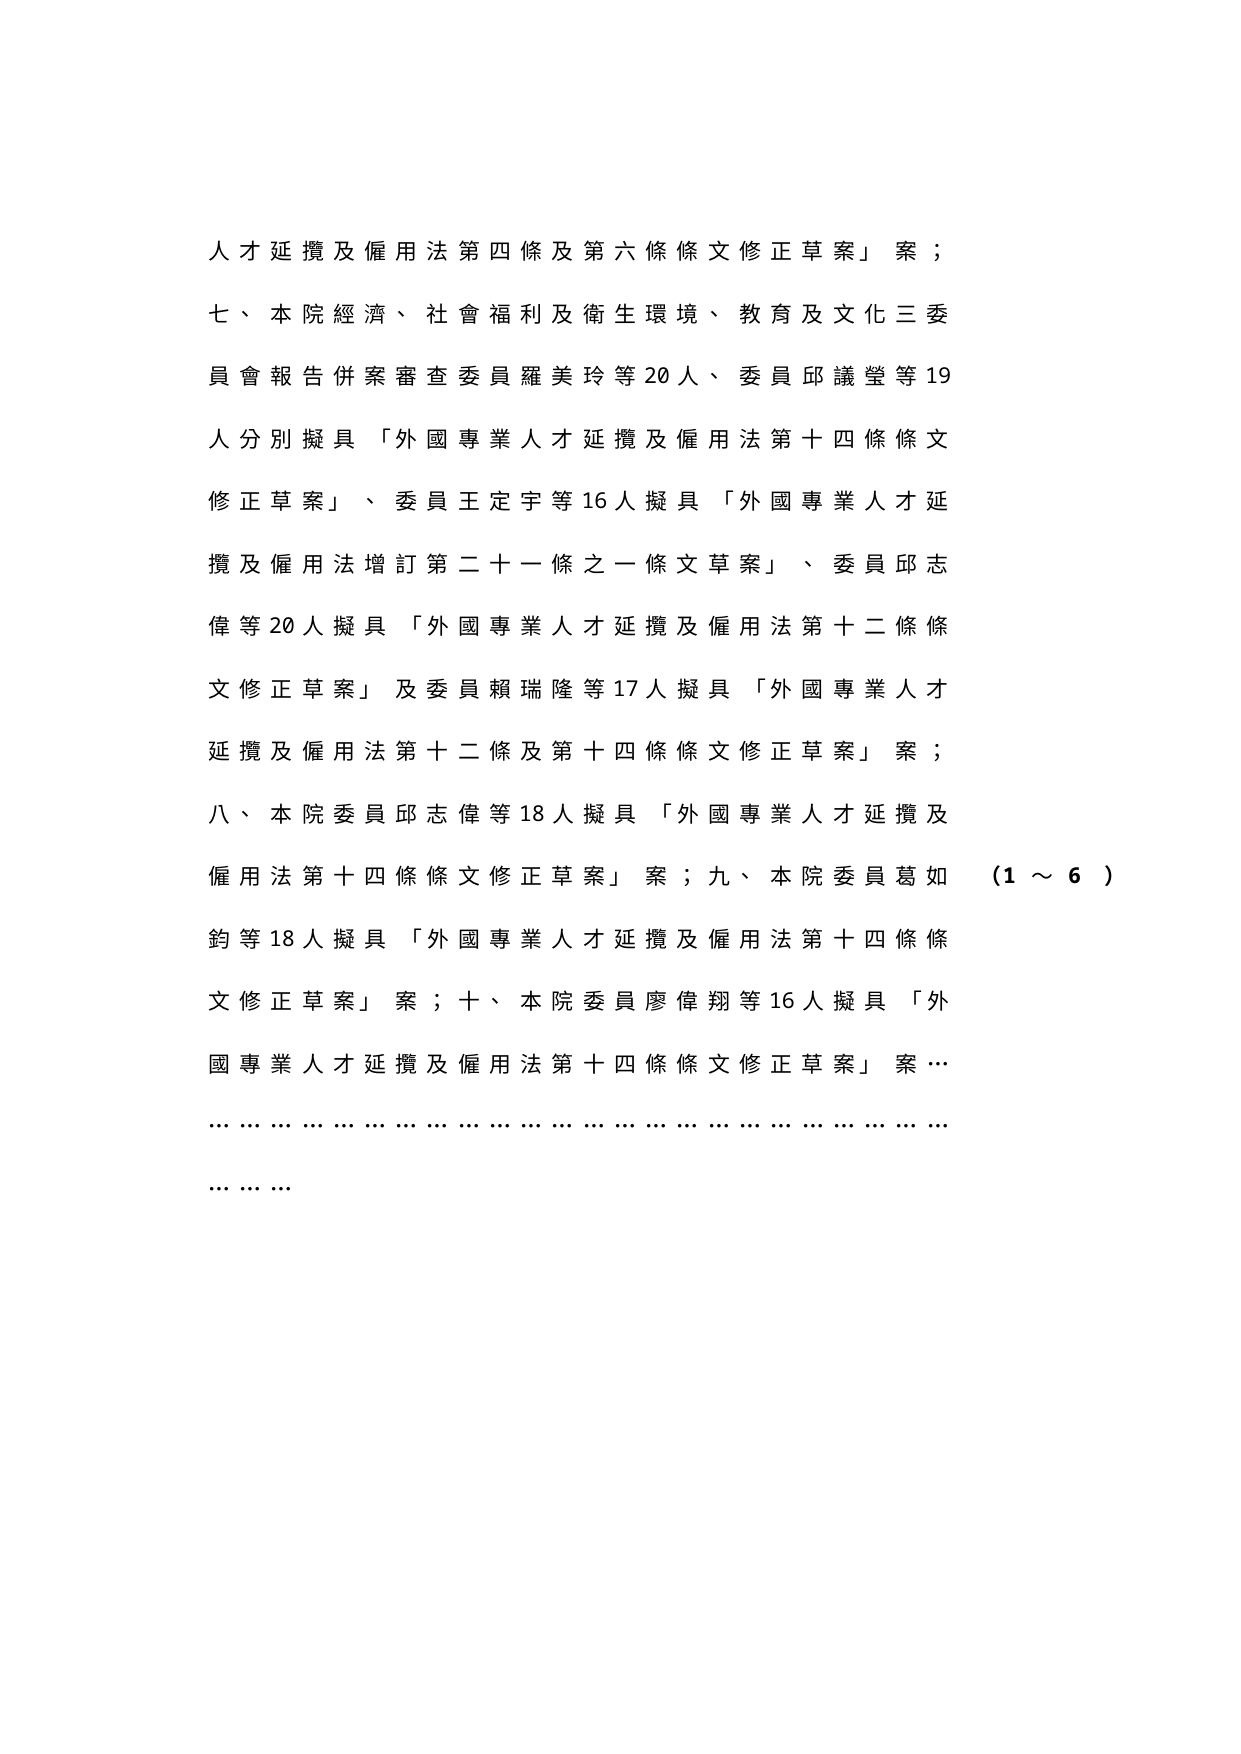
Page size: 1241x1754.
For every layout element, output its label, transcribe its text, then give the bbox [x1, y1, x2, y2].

table_cell 6 [1053, 219, 1091, 1219]
table_cell 1 [986, 219, 1023, 1219]
table_cell ） [1091, 219, 1108, 1219]
table_cell ～ [1023, 219, 1053, 1219]
table_cell 人才延攬及僱用法第四條及第六條條文修正草案」案；七、本院經濟、社會福利及衛生環境、教育及文化三委員會報告併案審查委員羅美玲等20人、委員邱議瑩等19人分別擬具「外國專業人才延攬及僱用法第十四條條文修正草案」、委員王定宇等16人擬具「外國專業人才延攬及僱用法增訂第二十一條之一條文草案」、委員邱志偉等20人擬具「外國專業人才延攬及僱用法第十二條條文修正草案」及委員賴瑞隆等17人擬具「外國專業人才延攬及僱用法第十二條及第十四條條文修正草案」案；八、本院委員邱志偉等18人擬具「外國專業人才延攬及僱用法第十四條條文修正草案」案；九、本院委員葛如鈞等18人擬具「外國專業人才延攬及僱用法第十四條條文修正草案」案；十、本院委員廖偉翔等16人擬具「外國專業人才延攬及僱用法第十四條條文修正草案」案………………………………………………………………………… [150, 219, 967, 1219]
table_cell （ [967, 219, 986, 1219]
